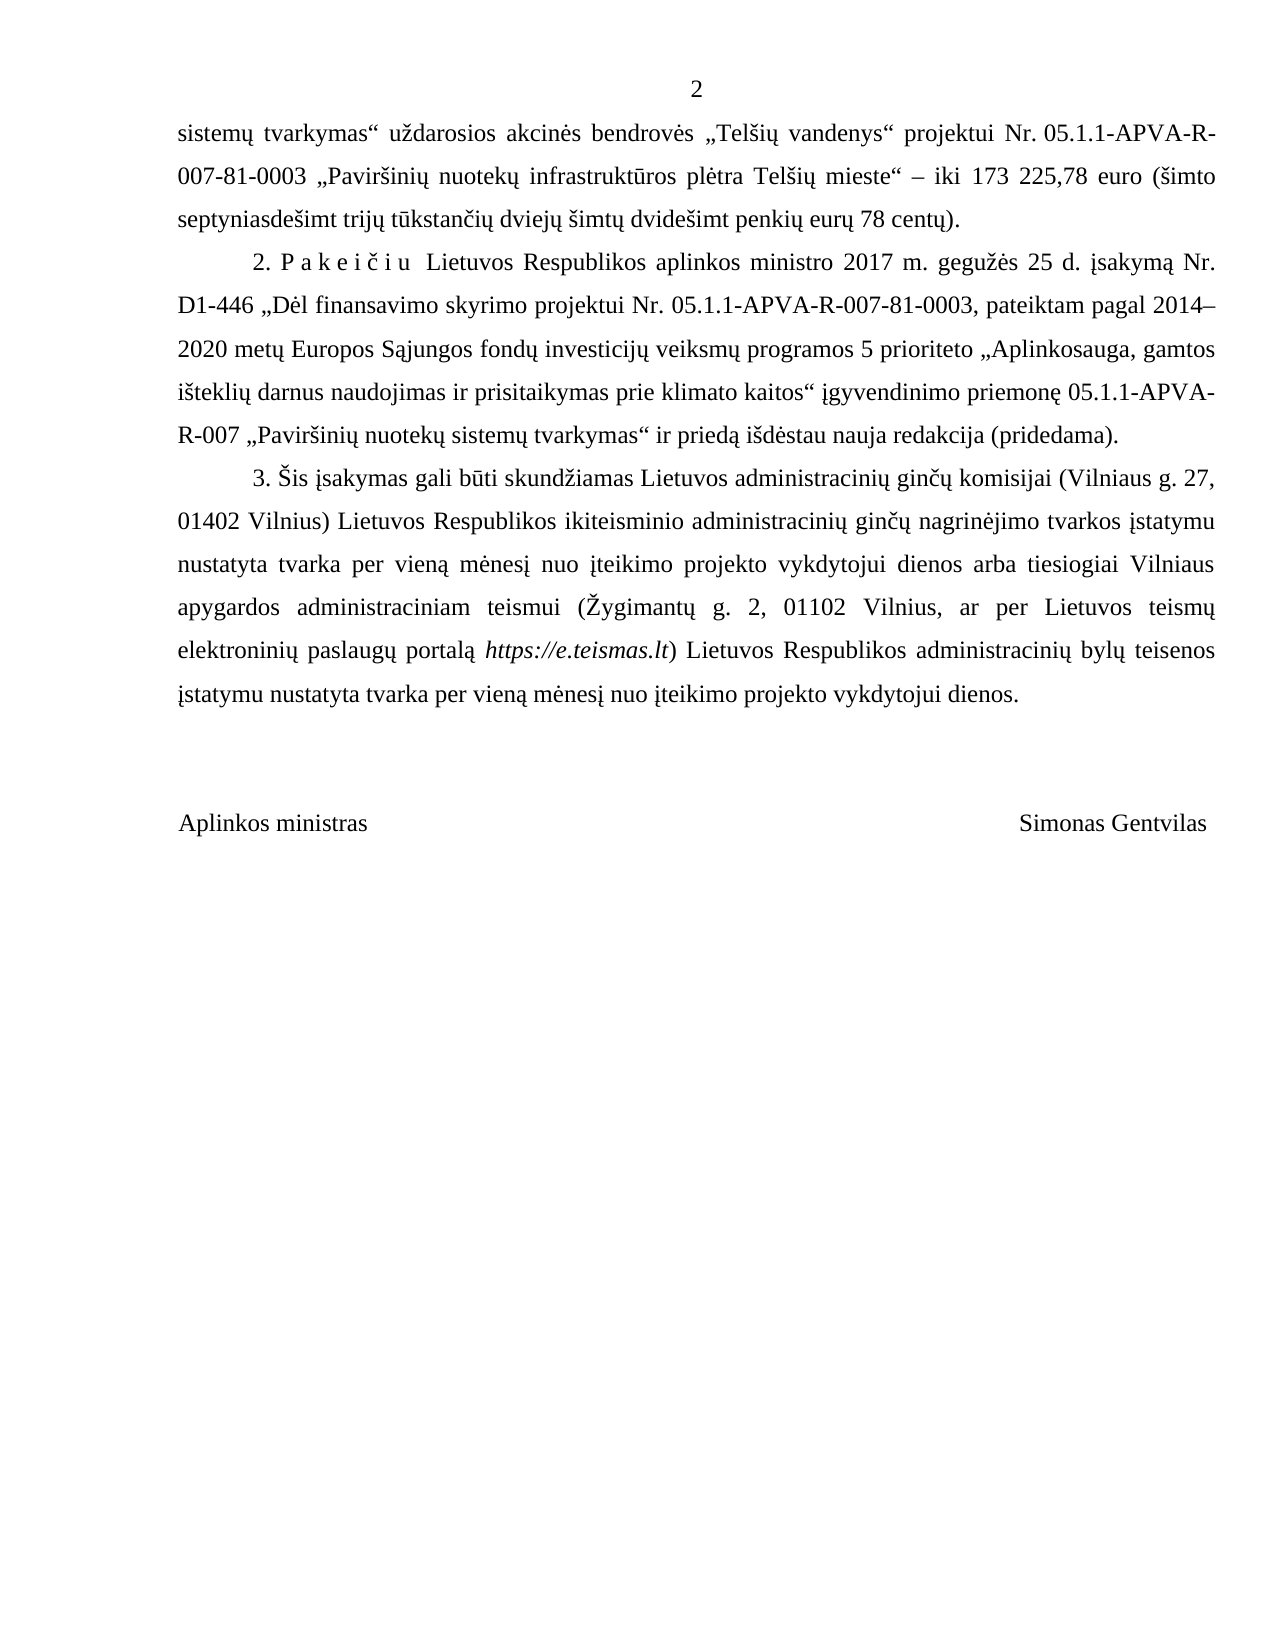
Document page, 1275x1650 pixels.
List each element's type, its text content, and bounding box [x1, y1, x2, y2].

text Aplinkos ministras Simonas Gentvilas [178, 808, 1212, 837]
text 2. Pakeičiu Lietuvos Respublikos aplinkos ministro 2017 m. gegužės 25 d. įsakymą Nr. D1-446 „Dėl finansavimo skyrimo projektui Nr. 05.1.1-APVA-R-007-81-0003, pateiktam pagal 2014–2020 metų Europos Sąjungos fondų investicijų veiksmų programos 5 prioriteto „Aplinkosauga, gamtos išteklių darnus naudojimas ir prisitaikymas prie klimato kaitos“ įgyvendinimo priemonę 05.1.1-APVA-R-007 „Paviršinių nuotekų sistemų tvarkymas“ ir priedą išdėstau nauja redakcija (pridedama). [177, 247, 1216, 449]
text 3. Šis įsakymas gali būti skundžiamas Lietuvos administracinių ginčų komisijai (Vilniaus g. 27, 01402 Vilnius) Lietuvos Respublikos ikiteisminio administracinių ginčų nagrinėjimo tvarkos įstatymu nustatyta tvarka per vieną mėnesį nuo įteikimo projekto vykdytojui dienos arba tiesiogiai Vilniaus apygardos administraciniam teismui (Žygimantų g. 2, 01102 Vilnius, ar per Lietuvos teismų elektroninių paslaugų portalą https://e.teismas.lt) Lietuvos Respublikos administracinių bylų teisenos įstatymu nustatyta tvarka per vieną mėnesį nuo įteikimo projekto vykdytojui dienos. [177, 463, 1216, 707]
text sistemų tvarkymas“ uždarosios akcinės bendrovės „Telšių vandenys“ projektui Nr. 05.1.1-APVA-R-007-81-0003 „Paviršinių nuotekų infrastruktūros plėtra Telšių mieste“ – iki 173 225,78 euro (šimto septyniasdešimt trijų tūkstančių dviejų šimtų dvidešimt penkių eurų 78 centų). [177, 118, 1216, 233]
